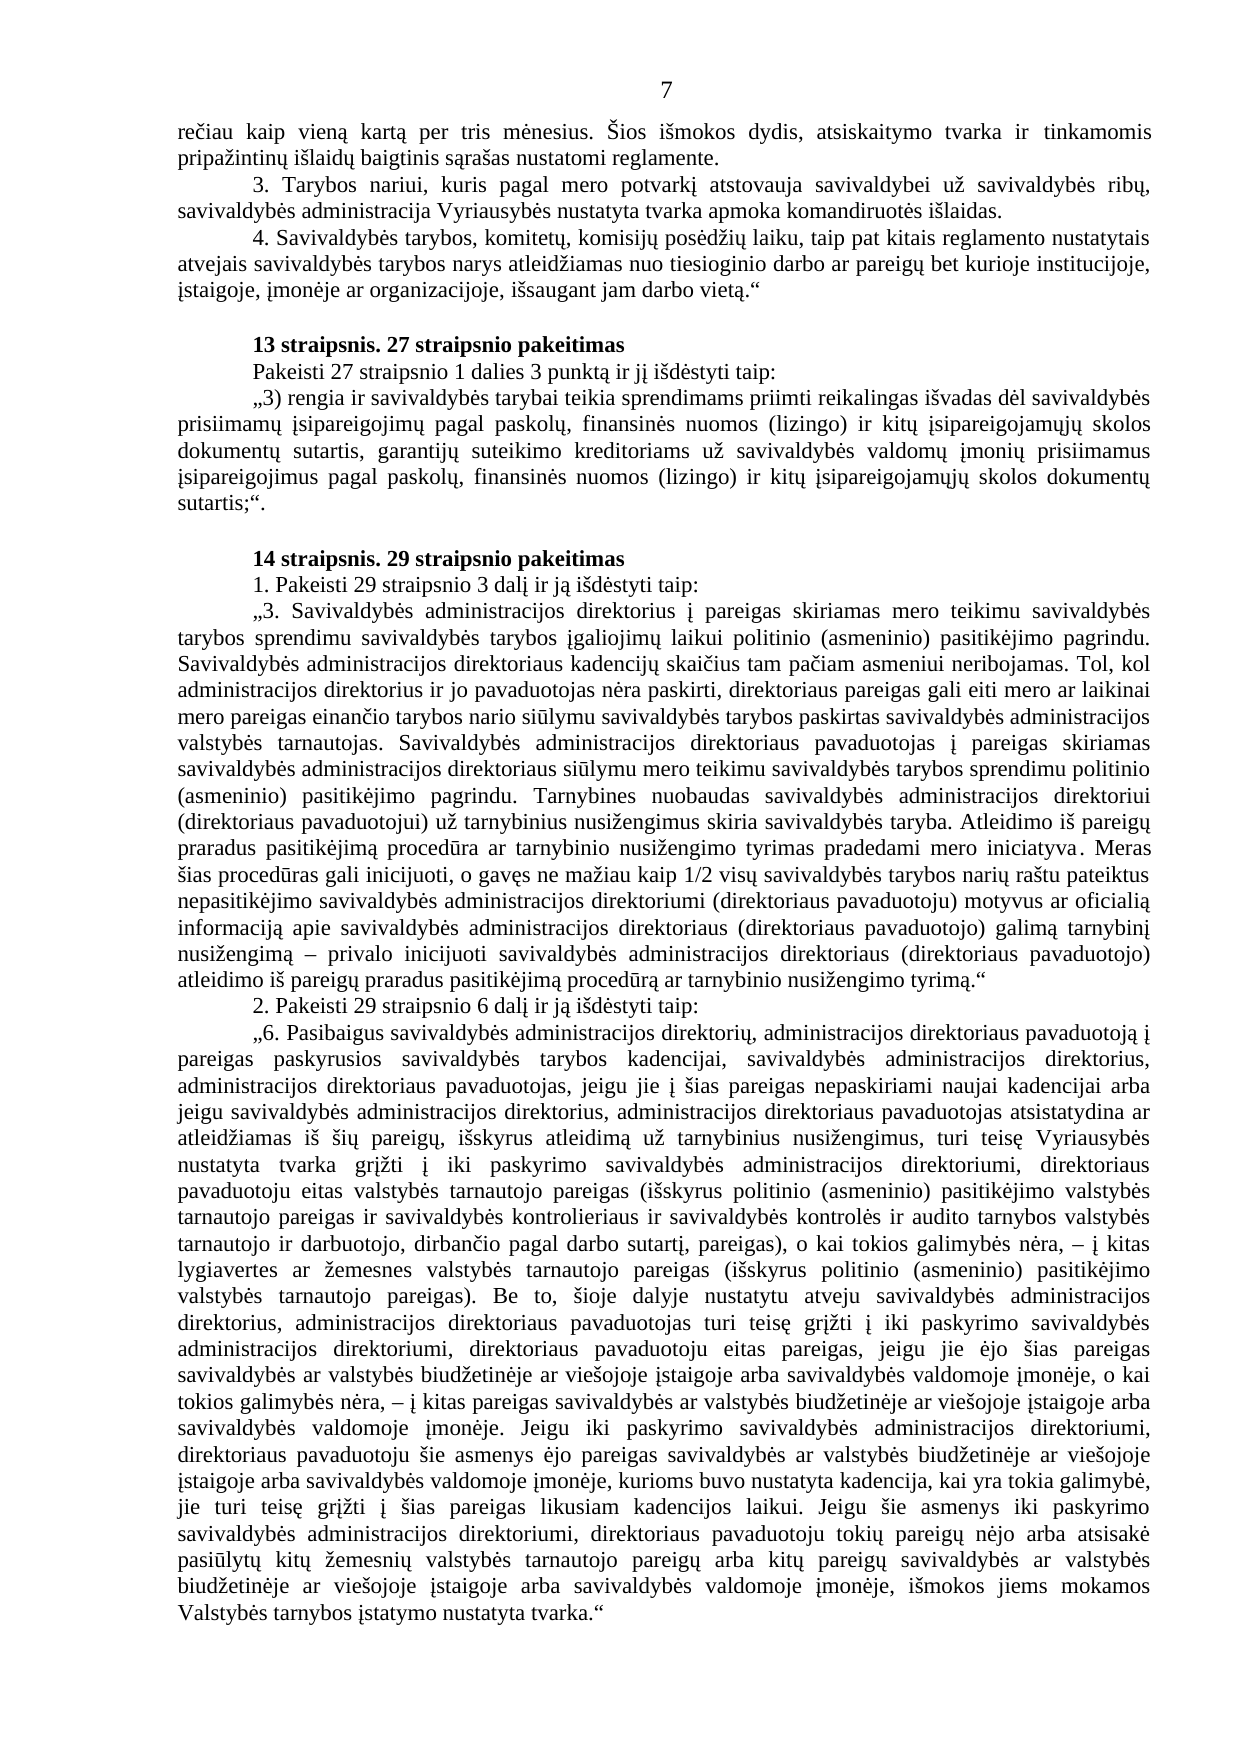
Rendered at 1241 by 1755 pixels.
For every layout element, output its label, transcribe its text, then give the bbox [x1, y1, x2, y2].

text 4. Savivaldybės tarybos, komitetų, komisijų posėdžių laiku, taip pat kitais reglamento nustatytais atvejais savivaldybės tarybos narys atleidžiamas nuo tiesioginio darbo ar pareigų bet kurioje institucijoje, įstaigoje, įmonėje ar organizacijoje, išsaugant jam darbo vietą.“ [177, 223, 1152, 303]
text 14 straipsnis. 29 straipsnio pakeitimas [177, 544, 1152, 571]
text 2. Pakeisti 29 straipsnio 6 dalį ir ją išdėstyti taip: [177, 993, 1152, 1019]
text 1. Pakeisti 29 straipsnio 3 dalį ir ją išdėstyti taip: [177, 571, 1152, 597]
text Pakeisti 27 straipsnio 1 dalies 3 punktą ir jį išdėstyti taip: [177, 358, 1152, 384]
text „3) rengia ir savivaldybės tarybai teikia sprendimams priimti reikalingas išvadas dėl savivaldybės prisiimamų įsipareigojimų pagal paskolų, finansinės nuomos (lizingo) ir kitų įsipareigojamųjų skolos dokumentų sutartis, garantijų suteikimo kreditoriams už savivaldybės valdomų įmonių prisiimamus įsipareigojimus pagal paskolų, finansinės nuomos (lizingo) ir kitų įsipareigojamųjų skolos dokumentų sutartis;“. [177, 384, 1152, 516]
text 3. Tarybos nariui, kuris pagal mero potvarkį atstovauja savivaldybei už savivaldybės ribų, savivaldybės administracija Vyriausybės nustatyta tvarka apmoka komandiruotės išlaidas. [177, 171, 1152, 223]
text rečiau kaip vieną kartą per tris mėnesius. Šios išmokos dydis, atsiskaitymo tvarka ir tinkamomis pripažintinų išlaidų baigtinis sąrašas nustatomi reglamente. [177, 118, 1152, 171]
text „3. Savivaldybės administracijos direktorius į pareigas skiriamas mero teikimu savivaldybės tarybos sprendimu savivaldybės tarybos įgaliojimų laikui politinio (asmeninio) pasitikėjimo pagrindu. Savivaldybės administracijos direktoriaus kadencijų skaičius tam pačiam asmeniui neribojamas. Tol, kol administracijos direktorius ir jo pavaduotojas nėra paskirti, direktoriaus pareigas gali eiti mero ar laikinai mero pareigas einančio tarybos nario siūlymu savivaldybės tarybos paskirtas savivaldybės administracijos valstybės tarnautojas. Savivaldybės administracijos direktoriaus pavaduotojas į pareigas skiriamas savivaldybės administracijos direktoriaus siūlymu mero teikimu savivaldybės tarybos sprendimu politinio (asmeninio) pasitikėjimo pagrindu. Tarnybines nuobaudas savivaldybės administracijos direktoriui (direktoriaus pavaduotojui) už tarnybinius nusižengimus skiria savivaldybės taryba. Atleidimo iš pareigų praradus pasitikėjimą procedūra ar tarnybinio nusižengimo tyrimas pradedami mero iniciatyva. Meras šias procedūras gali inicijuoti, o gavęs ne mažiau kaip 1/2 visų savivaldybės tarybos narių raštu pateiktus nepasitikėjimo savivaldybės administracijos direktoriumi (direktoriaus pavaduotoju) motyvus ar oficialią informaciją apie savivaldybės administracijos direktoriaus (direktoriaus pavaduotojo) galimą tarnybinį nusižengimą – privalo inicijuoti savivaldybės administracijos direktoriaus (direktoriaus pavaduotojo) atleidimo iš pareigų praradus pasitikėjimą procedūrą ar tarnybinio nusižengimo tyrimą.“ [177, 597, 1152, 993]
text „6. Pasibaigus savivaldybės administracijos direktorių, administracijos direktoriaus pavaduotoją į pareigas paskyrusios savivaldybės tarybos kadencijai, savivaldybės administracijos direktorius, administracijos direktoriaus pavaduotojas, jeigu jie į šias pareigas nepaskiriami naujai kadencijai arba jeigu savivaldybės administracijos direktorius, administracijos direktoriaus pavaduotojas atsistatydina ar atleidžiamas iš šių pareigų, išskyrus atleidimą už tarnybinius nusižengimus, turi teisę Vyriausybės nustatyta tvarka grįžti į iki paskyrimo savivaldybės administracijos direktoriumi, direktoriaus pavaduotoju eitas valstybės tarnautojo pareigas (išskyrus politinio (asmeninio) pasitikėjimo valstybės tarnautojo pareigas ir savivaldybės kontrolieriaus ir savivaldybės kontrolės ir audito tarnybos valstybės tarnautojo ir darbuotojo, dirbančio pagal darbo sutartį, pareigas), o kai tokios galimybės nėra, – į kitas lygiavertes ar žemesnes valstybės tarnautojo pareigas (išskyrus politinio (asmeninio) pasitikėjimo valstybės tarnautojo pareigas). Be to, šioje dalyje nustatytu atveju savivaldybės administracijos direktorius, administracijos direktoriaus pavaduotojas turi teisę grįžti į iki paskyrimo savivaldybės administracijos direktoriumi, direktoriaus pavaduotoju eitas pareigas, jeigu jie ėjo šias pareigas savivaldybės ar valstybės biudžetinėje ar viešojoje įstaigoje arba savivaldybės valdomoje įmonėje, o kai tokios galimybės nėra, – į kitas pareigas savivaldybės ar valstybės biudžetinėje ar viešojoje įstaigoje arba savivaldybės valdomoje įmonėje. Jeigu iki paskyrimo savivaldybės administracijos direktoriumi, direktoriaus pavaduotoju šie asmenys ėjo pareigas savivaldybės ar valstybės biudžetinėje ar viešojoje įstaigoje arba savivaldybės valdomoje įmonėje, kurioms buvo nustatyta kadencija, kai yra tokia galimybė, jie turi teisę grįžti į šias pareigas likusiam kadencijos laikui. Jeigu šie asmenys iki paskyrimo savivaldybės administracijos direktoriumi, direktoriaus pavaduotoju tokių pareigų nėjo arba atsisakė pasiūlytų kitų žemesnių valstybės tarnautojo pareigų arba kitų pareigų savivaldybės ar valstybės biudžetinėje ar viešojoje įstaigoje arba savivaldybės valdomoje įmonėje, išmokos jiems mokamos Valstybės tarnybos įstatymo nustatyta tvarka.“ [177, 1019, 1152, 1625]
text 13 straipsnis. 27 straipsnio pakeitimas [177, 331, 1152, 358]
